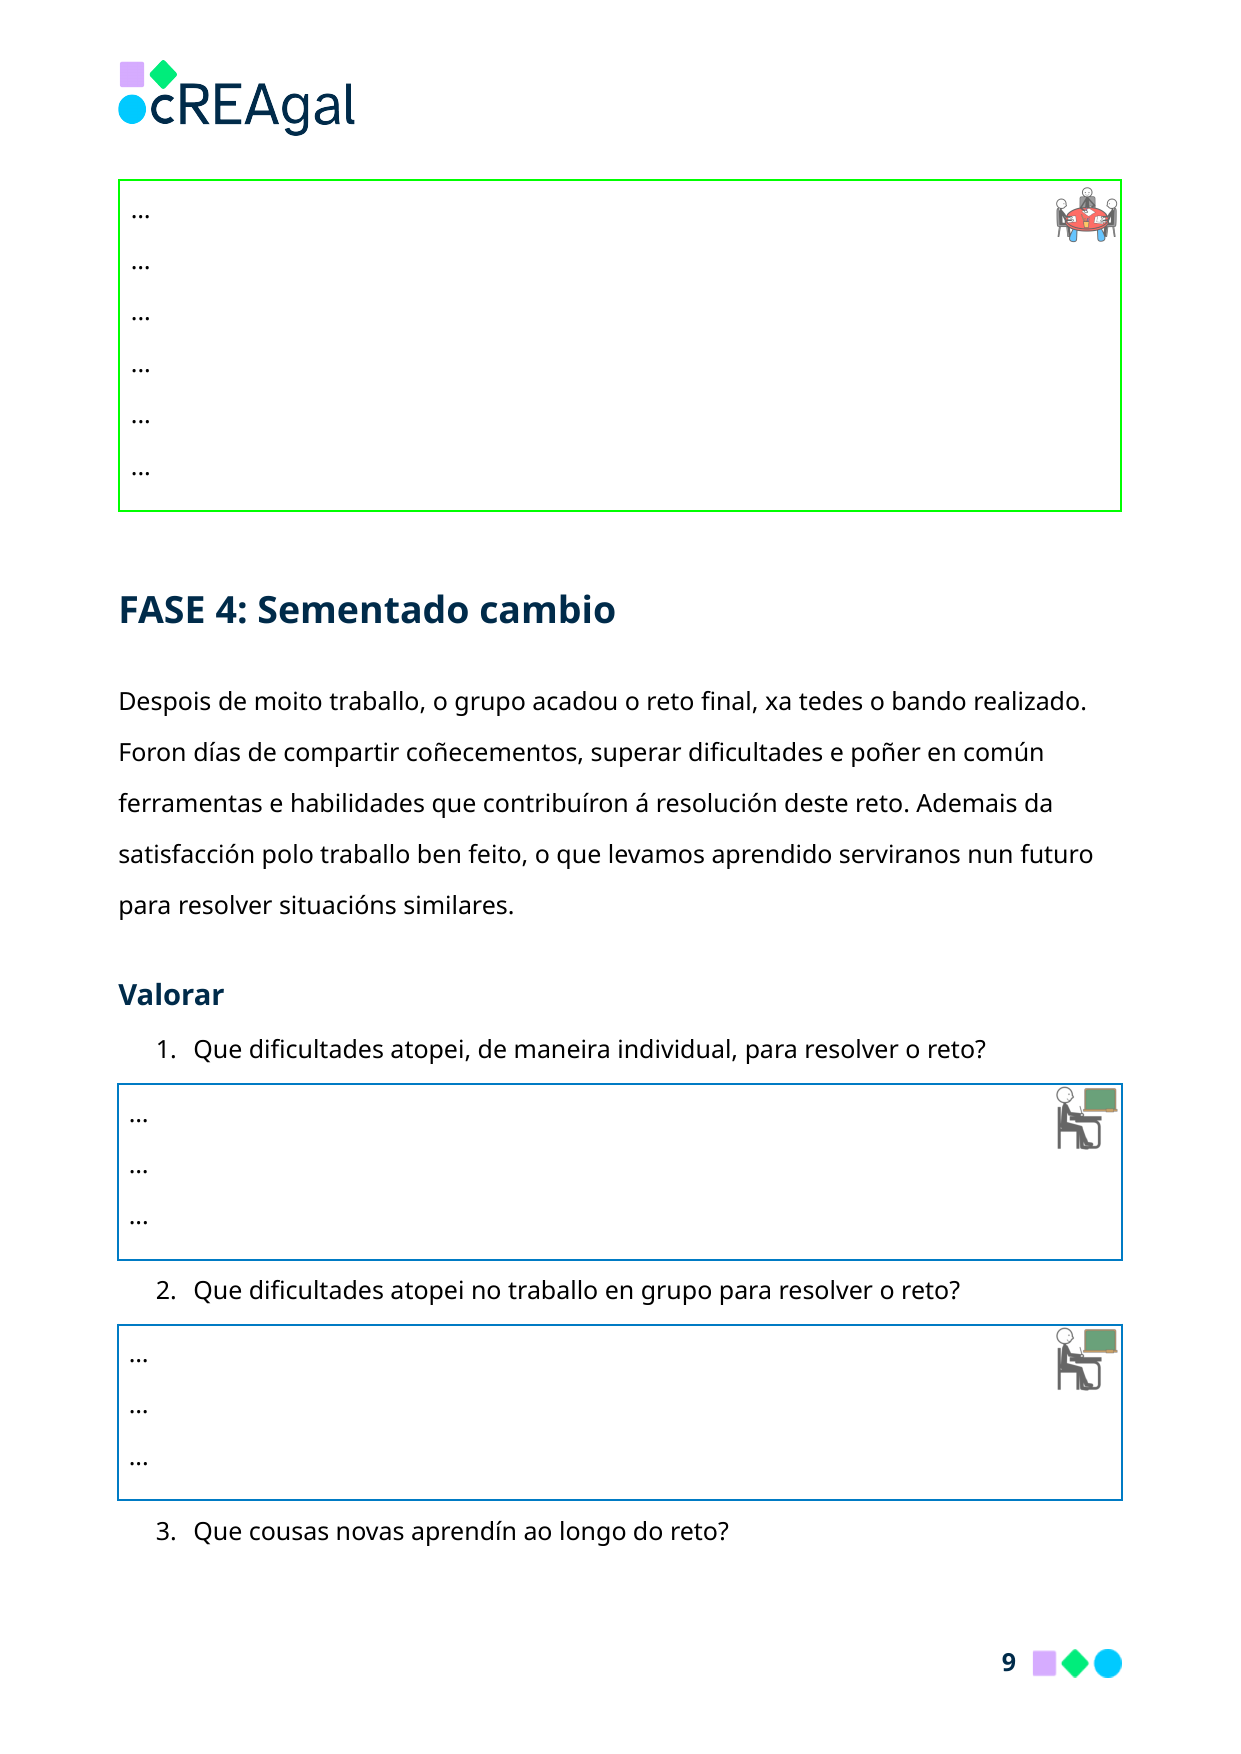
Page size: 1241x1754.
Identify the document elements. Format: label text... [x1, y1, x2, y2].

table_header … … ... [119, 1085, 1121, 1259]
subtitle FASE 4: Sementado cambio [118, 583, 1122, 634]
table_header … … ... ... ... ... [120, 181, 1120, 510]
subtitle Valorar [118, 974, 1122, 1013]
picture [1112, 1649, 1122, 1660]
list Que dificultades atopei no traballo en grupo para resolver o reto? [156, 1272, 1122, 1307]
picture [118, 60, 355, 136]
text Despois de moito traballo, o grupo acadou o reto final, xa tedes o bando realizado. Foron días de compartir coñecementos, superar dificultades e poñer en común ferramentas e habilidades que contribuíron á resolución deste reto. Ademais da satisfacción polo traballo ben feito, o que levamos aprendido serviranos nun futuro para resolver situacións similares. [118, 683, 1122, 921]
list Que cousas novas aprendín ao longo do reto? [156, 1513, 1122, 1547]
picture [1032, 1649, 1105, 1678]
table_header … … ... [119, 1326, 1121, 1499]
picture [1111, 1666, 1122, 1678]
list Que dificultades atopei, de maneira individual, para resolver o reto? [156, 1032, 1122, 1066]
